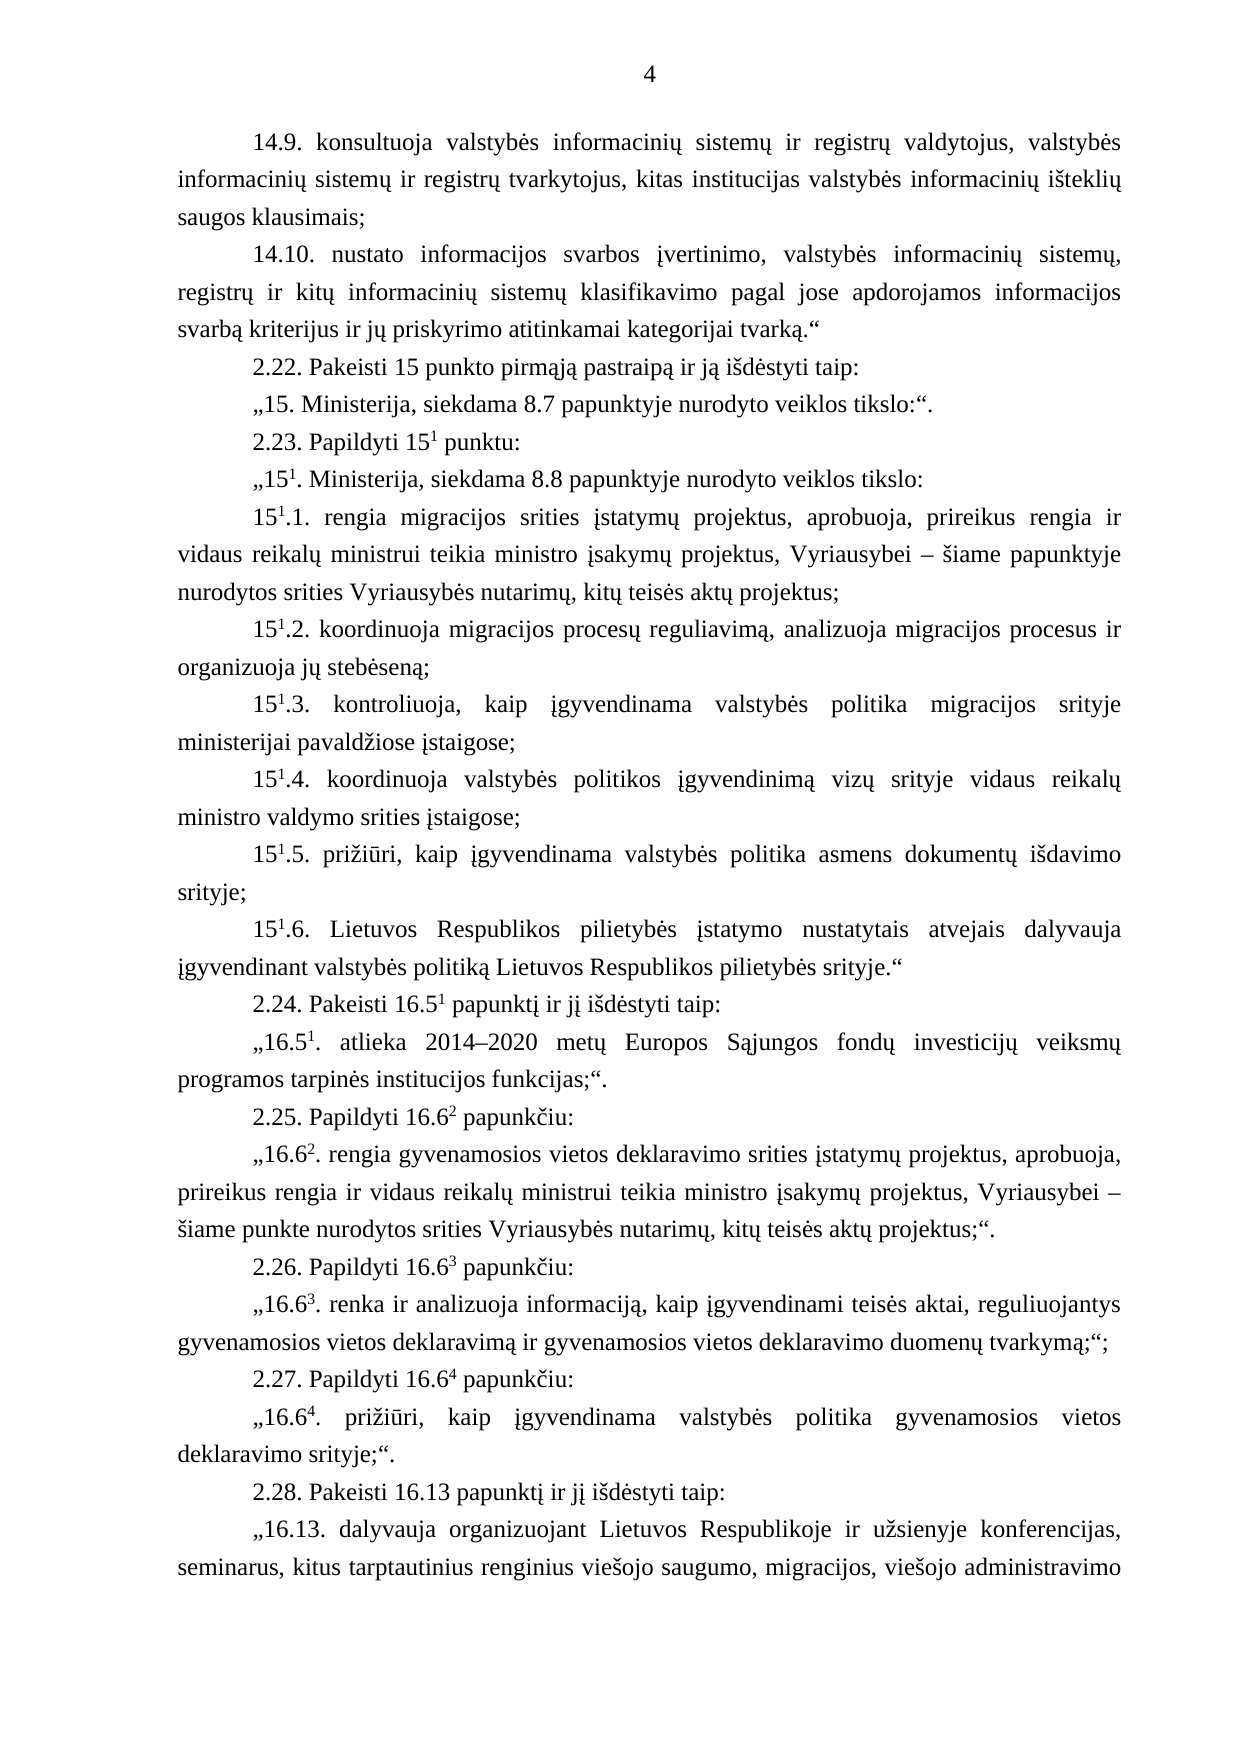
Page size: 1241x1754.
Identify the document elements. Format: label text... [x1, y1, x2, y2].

text 2.22. Pakeisti 15 punkto pirmąją pastraipą ir ją išdėstyti taip: [177, 343, 1122, 381]
text 14.10. nustato informacijos svarbos įvertinimo, valstybės informacinių sistemų, registrų ir kitų informacinių sistemų klasifikavimo pagal jose apdorojamos informacijos svarbą kriterijus ir jų priskyrimo atitinkamai kategorijai tvarką.“ [177, 231, 1122, 343]
text 2.26. Papildyti 16.63 papunkčiu: [177, 1243, 1122, 1281]
text „16.13. dalyvauja organizuojant Lietuvos Respublikoje ir užsienyje konferencijas, seminarus, kitus tarptautinius renginius viešojo saugumo, migracijos, viešojo administravimo [177, 1506, 1122, 1581]
text 2.28. Pakeisti 16.13 papunktį ir jį išdėstyti taip: [177, 1468, 1122, 1506]
text 2.24. Pakeisti 16.51 papunktį ir jį išdėstyti taip: [177, 981, 1122, 1018]
text 151.6. Lietuvos Respublikos pilietybės įstatymo nustatytais atvejais dalyvauja įgyvendinant valstybės politiką Lietuvos Respublikos pilietybės srityje.“ [177, 906, 1122, 981]
text 151.4. koordinuoja valstybės politikos įgyvendinimą vizų srityje vidaus reikalų ministro valdymo srities įstaigose; [177, 756, 1122, 831]
text „16.63. renka ir analizuoja informaciją, kaip įgyvendinami teisės aktai, reguliuojantys gyvenamosios vietos deklaravimą ir gyvenamosios vietos deklaravimo duomenų tvarkymą;“; [177, 1281, 1122, 1356]
text „151. Ministerija, siekdama 8.8 papunktyje nurodyto veiklos tikslo: [177, 456, 1122, 493]
text „16.62. rengia gyvenamosios vietos deklaravimo srities įstatymų projektus, aprobuoja, prireikus rengia ir vidaus reikalų ministrui teikia ministro įsakymų projektus, Vyriausybei – šiame punkte nurodytos srities Vyriausybės nutarimų, kitų teisės aktų projektus;“. [177, 1131, 1122, 1243]
text 2.25. Papildyti 16.62 papunkčiu: [177, 1093, 1122, 1131]
text 151.3. kontroliuoja, kaip įgyvendinama valstybės politika migracijos srityje ministerijai pavaldžiose įstaigose; [177, 681, 1122, 756]
text 2.27. Papildyti 16.64 papunkčiu: [177, 1356, 1122, 1393]
text 2.23. Papildyti 151 punktu: [177, 418, 1122, 456]
text „16.64. prižiūri, kaip įgyvendinama valstybės politika gyvenamosios vietos deklaravimo srityje;“. [177, 1393, 1122, 1468]
text „16.51. atlieka 2014–2020 metų Europos Sąjungos fondų investicijų veiksmų programos tarpinės institucijos funkcijas;“. [177, 1018, 1122, 1093]
text 14.9. konsultuoja valstybės informacinių sistemų ir registrų valdytojus, valstybės informacinių sistemų ir registrų tvarkytojus, kitas institucijas valstybės informacinių išteklių saugos klausimais; [177, 118, 1122, 231]
text 151.1. rengia migracijos srities įstatymų projektus, aprobuoja, prireikus rengia ir vidaus reikalų ministrui teikia ministro įsakymų projektus, Vyriausybei – šiame papunktyje nurodytos srities Vyriausybės nutarimų, kitų teisės aktų projektus; [177, 493, 1122, 606]
text 151.5. prižiūri, kaip įgyvendinama valstybės politika asmens dokumentų išdavimo srityje; [177, 831, 1122, 906]
text „15. Ministerija, siekdama 8.7 papunktyje nurodyto veiklos tikslo:“. [177, 381, 1122, 418]
text 151.2. koordinuoja migracijos procesų reguliavimą, analizuoja migracijos procesus ir organizuoja jų stebėseną; [177, 606, 1122, 681]
